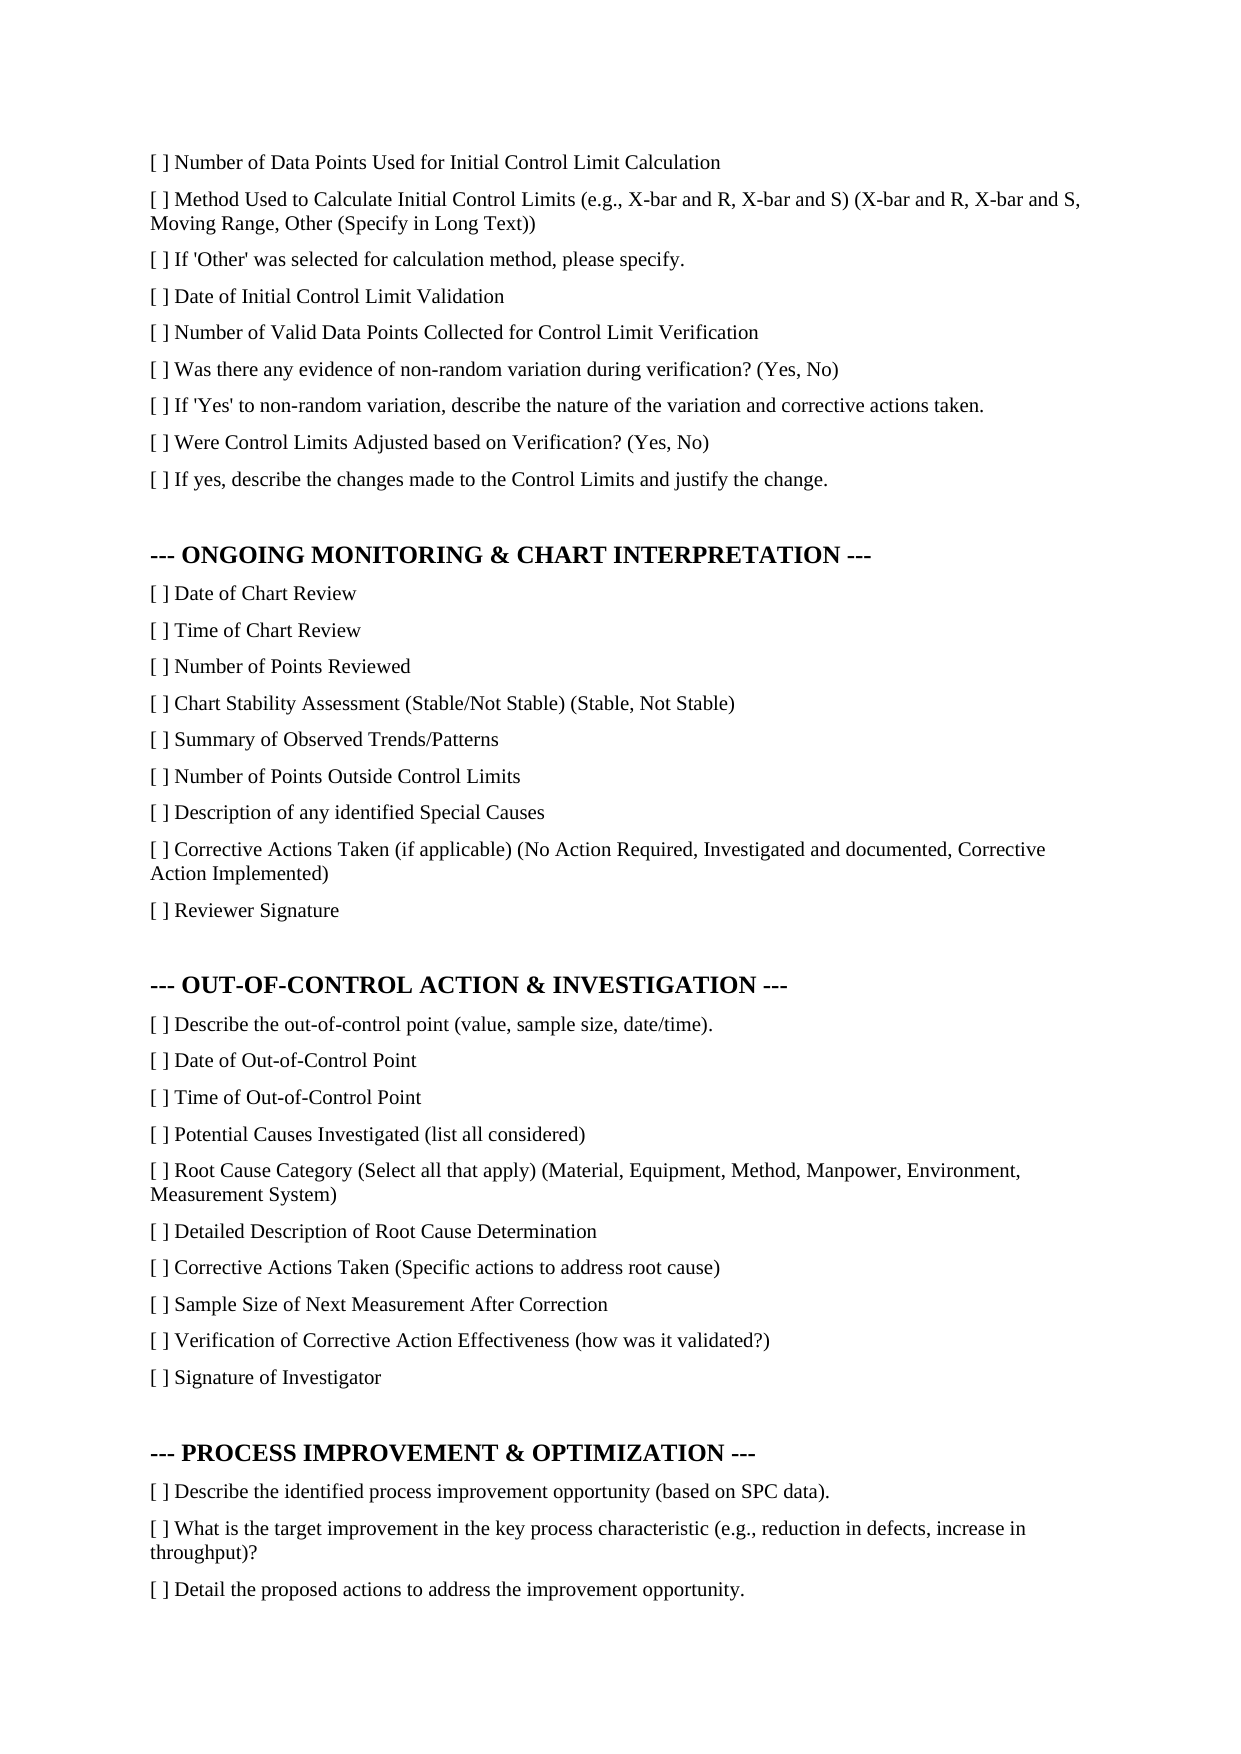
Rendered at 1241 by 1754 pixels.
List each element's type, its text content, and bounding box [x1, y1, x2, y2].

text [ ] If 'Yes' to non-random variation, describe the nature of the variation and corrective actions taken. [150, 393, 1090, 417]
text [ ] If 'Other' was selected for calculation method, please specify. [150, 247, 1090, 271]
text [ ] Number of Points Reviewed [150, 654, 1090, 678]
text [ ] Were Control Limits Adjusted based on Verification? (Yes, No) [150, 430, 1090, 454]
text [ ] Date of Out-of-Control Point [150, 1048, 1090, 1072]
text [ ] Summary of Observed Trends/Patterns [150, 727, 1090, 751]
text --- ONGOING MONITORING & CHART INTERPRETATION --- [150, 540, 1090, 568]
text [ ] Method Used to Calculate Initial Control Limits (e.g., X-bar and R, X-bar and S) (X-bar and R, X-bar and S, Moving Range, Other (Specify in Long Text)) [150, 187, 1090, 235]
text [ ] Time of Out-of-Control Point [150, 1085, 1090, 1109]
text [ ] Number of Points Outside Control Limits [150, 764, 1090, 788]
text [ ] Number of Valid Data Points Collected for Control Limit Verification [150, 320, 1090, 344]
text [ ] Root Cause Category (Select all that apply) (Material, Equipment, Method, Manpower, Environment, Measurement System) [150, 1158, 1090, 1206]
text [ ] Sample Size of Next Measurement After Correction [150, 1292, 1090, 1316]
text [ ] Reviewer Signature [150, 897, 1090, 922]
text [ ] If yes, describe the changes made to the Control Limits and justify the change. [150, 467, 1090, 491]
text [ ] Number of Data Points Used for Initial Control Limit Calculation [150, 150, 1090, 174]
text --- OUT-OF-CONTROL ACTION & INVESTIGATION --- [150, 971, 1090, 999]
text [ ] Date of Initial Control Limit Validation [150, 284, 1090, 308]
text [ ] Verification of Corrective Action Effectiveness (how was it validated?) [150, 1328, 1090, 1352]
text [ ] Corrective Actions Taken (if applicable) (No Action Required, Investigated and documented, Corrective Action Implemented) [150, 837, 1090, 885]
text [ ] Detail the proposed actions to address the improvement opportunity. [150, 1577, 1090, 1601]
text [ ] Time of Chart Review [150, 617, 1090, 642]
text [ ] Detailed Description of Root Cause Determination [150, 1219, 1090, 1243]
text [ ] Date of Chart Review [150, 581, 1090, 605]
text [ ] Describe the identified process improvement opportunity (based on SPC data). [150, 1479, 1090, 1503]
text [ ] Describe the out-of-control point (value, sample size, date/time). [150, 1012, 1090, 1036]
text [ ] Corrective Actions Taken (Specific actions to address root cause) [150, 1255, 1090, 1279]
text [ ] Potential Causes Investigated (list all considered) [150, 1122, 1090, 1146]
text [ ] What is the target improvement in the key process characteristic (e.g., reduction in defects, increase in throughput)? [150, 1516, 1090, 1564]
text [ ] Chart Stability Assessment (Stable/Not Stable) (Stable, Not Stable) [150, 691, 1090, 715]
text --- PROCESS IMPROVEMENT & OPTIMIZATION --- [150, 1438, 1090, 1467]
text [ ] Was there any evidence of non-random variation during verification? (Yes, No) [150, 357, 1090, 381]
text [ ] Description of any identified Special Causes [150, 800, 1090, 824]
text [ ] Signature of Investigator [150, 1365, 1090, 1389]
